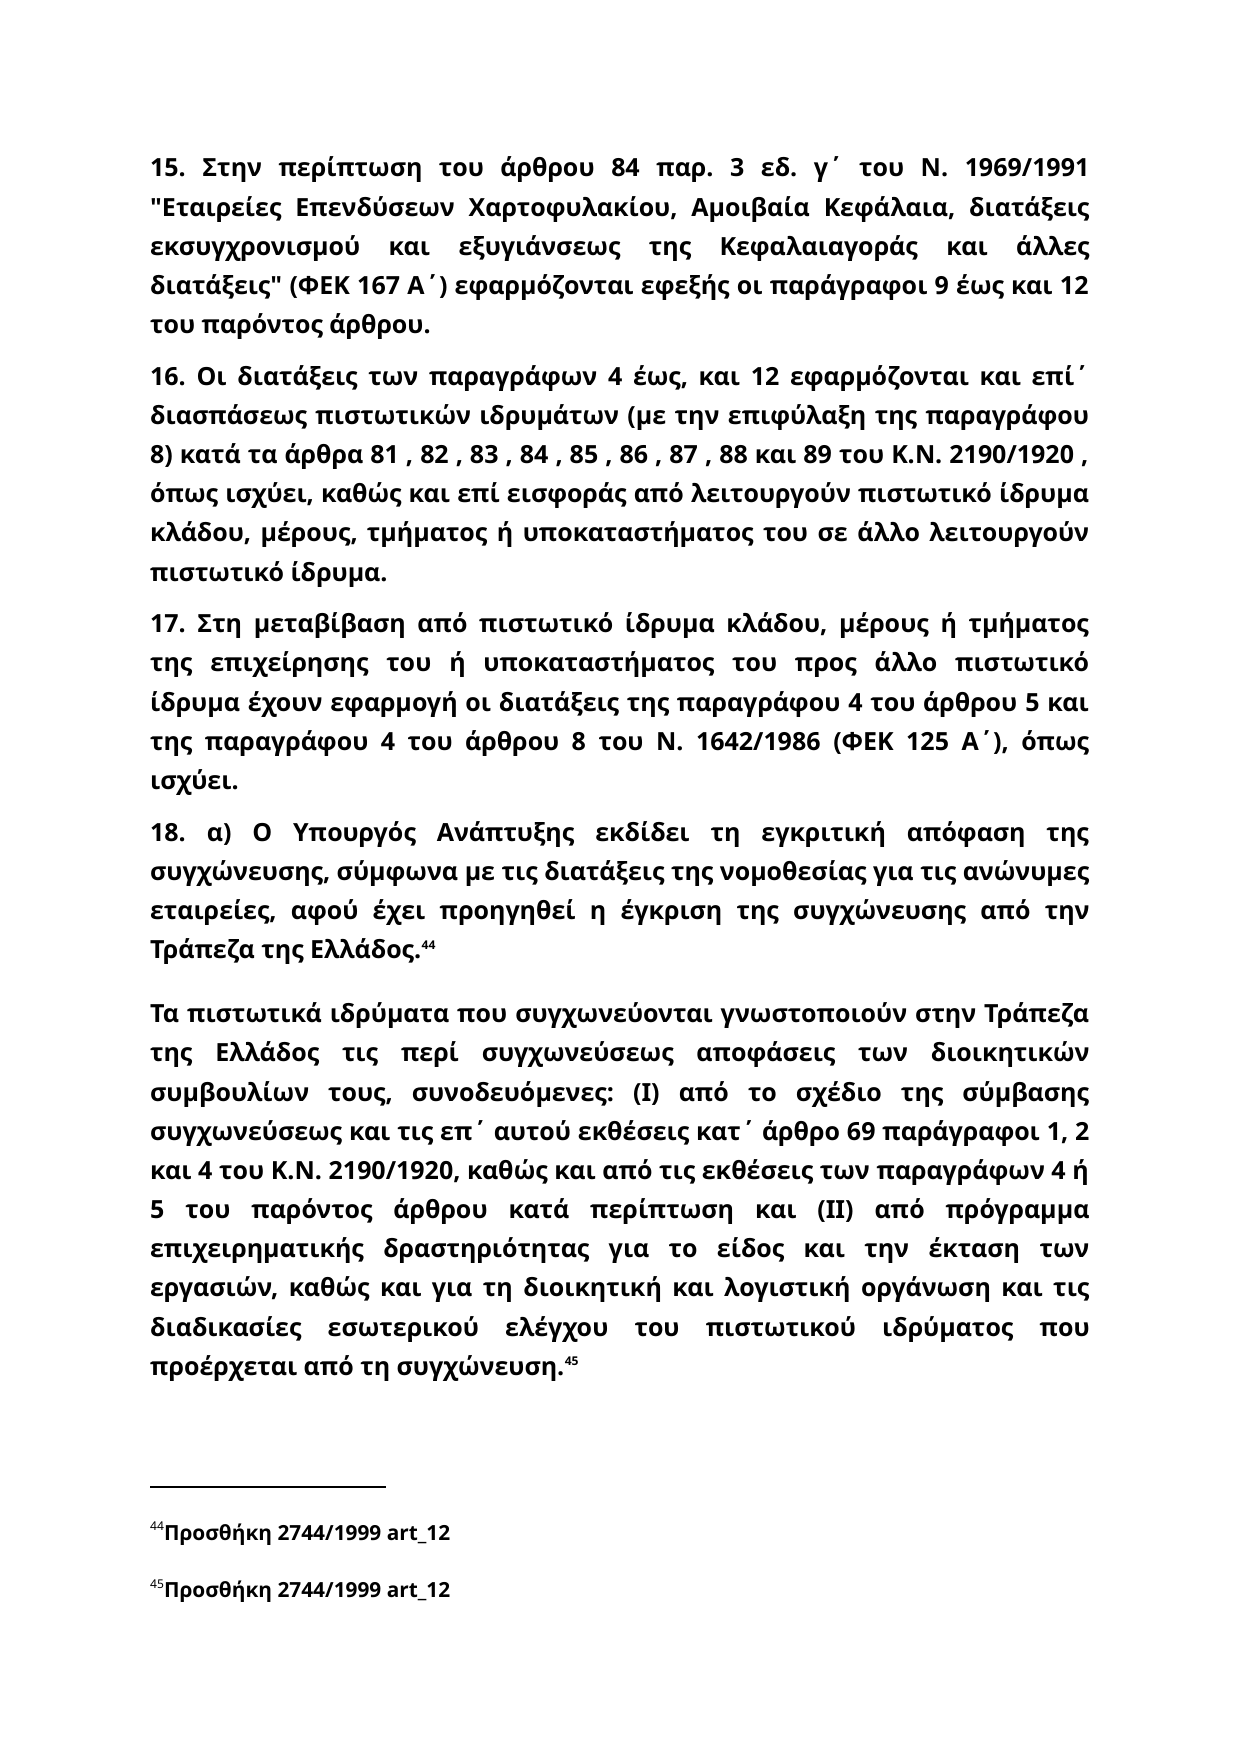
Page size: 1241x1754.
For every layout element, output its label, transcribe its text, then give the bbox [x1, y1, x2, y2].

text 15. Στην περίπτωση του άρθρου 84 παρ. 3 εδ. γ΄ του Ν. 1969/1991 "Εταιρείες Επενδύσεων Χαρτοφυλακίου, Αμοιβαία Κεφάλαια, διατάξεις εκσυγχρονισμού και εξυγιάνσεως της Κεφαλαιαγοράς και άλλες διατάξεις" (ΦΕΚ 167 Α΄) εφαρμόζονται εφεξής οι παράγραφοι 9 έως και 12 του παρόντος άρθρου. [150, 150, 1090, 341]
text Τα πιστωτικά ιδρύματα που συγχωνεύονται γνωστοποιούν στην Τράπεζα της Ελλάδος τις περί συγχωνεύσεως αποφάσεις των διοικητικών συμβουλίων τους, συνοδευόμενες: (I) από το σχέδιο της σύμβασης συγχωνεύσεως και τις επ΄ αυτού εκθέσεις κατ΄ άρθρο 69 παράγραφοι 1, 2 και 4 του Κ.Ν. 2190/1920, καθώς και από τις εκθέσεις των παραγράφων 4 ή 5 του παρόντος άρθρου κατά περίπτωση και (II) από πρόγραμμα επιχειρηματικής δραστηριότητας για το είδος και την έκταση των εργασιών, καθώς και για τη διοικητική και λογιστική οργάνωση και τις διαδικασίες εσωτερικού ελέγχου του πιστωτικού ιδρύματος που προέρχεται από τη συγχώνευση. [150, 996, 1090, 1382]
text Προσθήκη 2744/1999 art_12 [150, 1576, 1090, 1604]
text Προσθήκη 2744/1999 art_12 [150, 1518, 1090, 1546]
text 16. Οι διατάξεις των παραγράφων 4 έως, και 12 εφαρμόζονται και επί΄ διασπάσεως πιστωτικών ιδρυμάτων (με την επιφύλαξη της παραγράφου 8) κατά τα άρθρα 81 , 82 , 83 , 84 , 85 , 86 , 87 , 88 και 89 του Κ.Ν. 2190/1920 , όπως ισχύει, καθώς και επί εισφοράς από λειτουργούν πιστωτικό ίδρυμα κλάδου, μέρους, τμήματος ή υποκαταστήματος του σε άλλο λειτουργούν πιστωτικό ίδρυμα. [150, 358, 1090, 588]
text 17. Στη μεταβίβαση από πιστωτικό ίδρυμα κλάδου, μέρους ή τμήματος της επιχείρησης του ή υποκαταστήματος του προς άλλο πιστωτικό ίδρυμα έχουν εφαρμογή οι διατάξεις της παραγράφου 4 του άρθρου 5 και της παραγράφου 4 του άρθρου 8 του Ν. 1642/1986 (ΦΕΚ 125 Α΄), όπως ισχύει. [150, 606, 1090, 797]
text 18. α) Ο Υπουργός Ανάπτυξης εκδίδει τη εγκριτική απόφαση της συγχώνευσης, σύμφωνα με τις διατάξεις της νομοθεσίας για τις ανώνυμες εταιρείες, αφού έχει προηγηθεί η έγκριση της συγχώνευσης από την Τράπεζα της Ελλάδος. [150, 814, 1090, 966]
